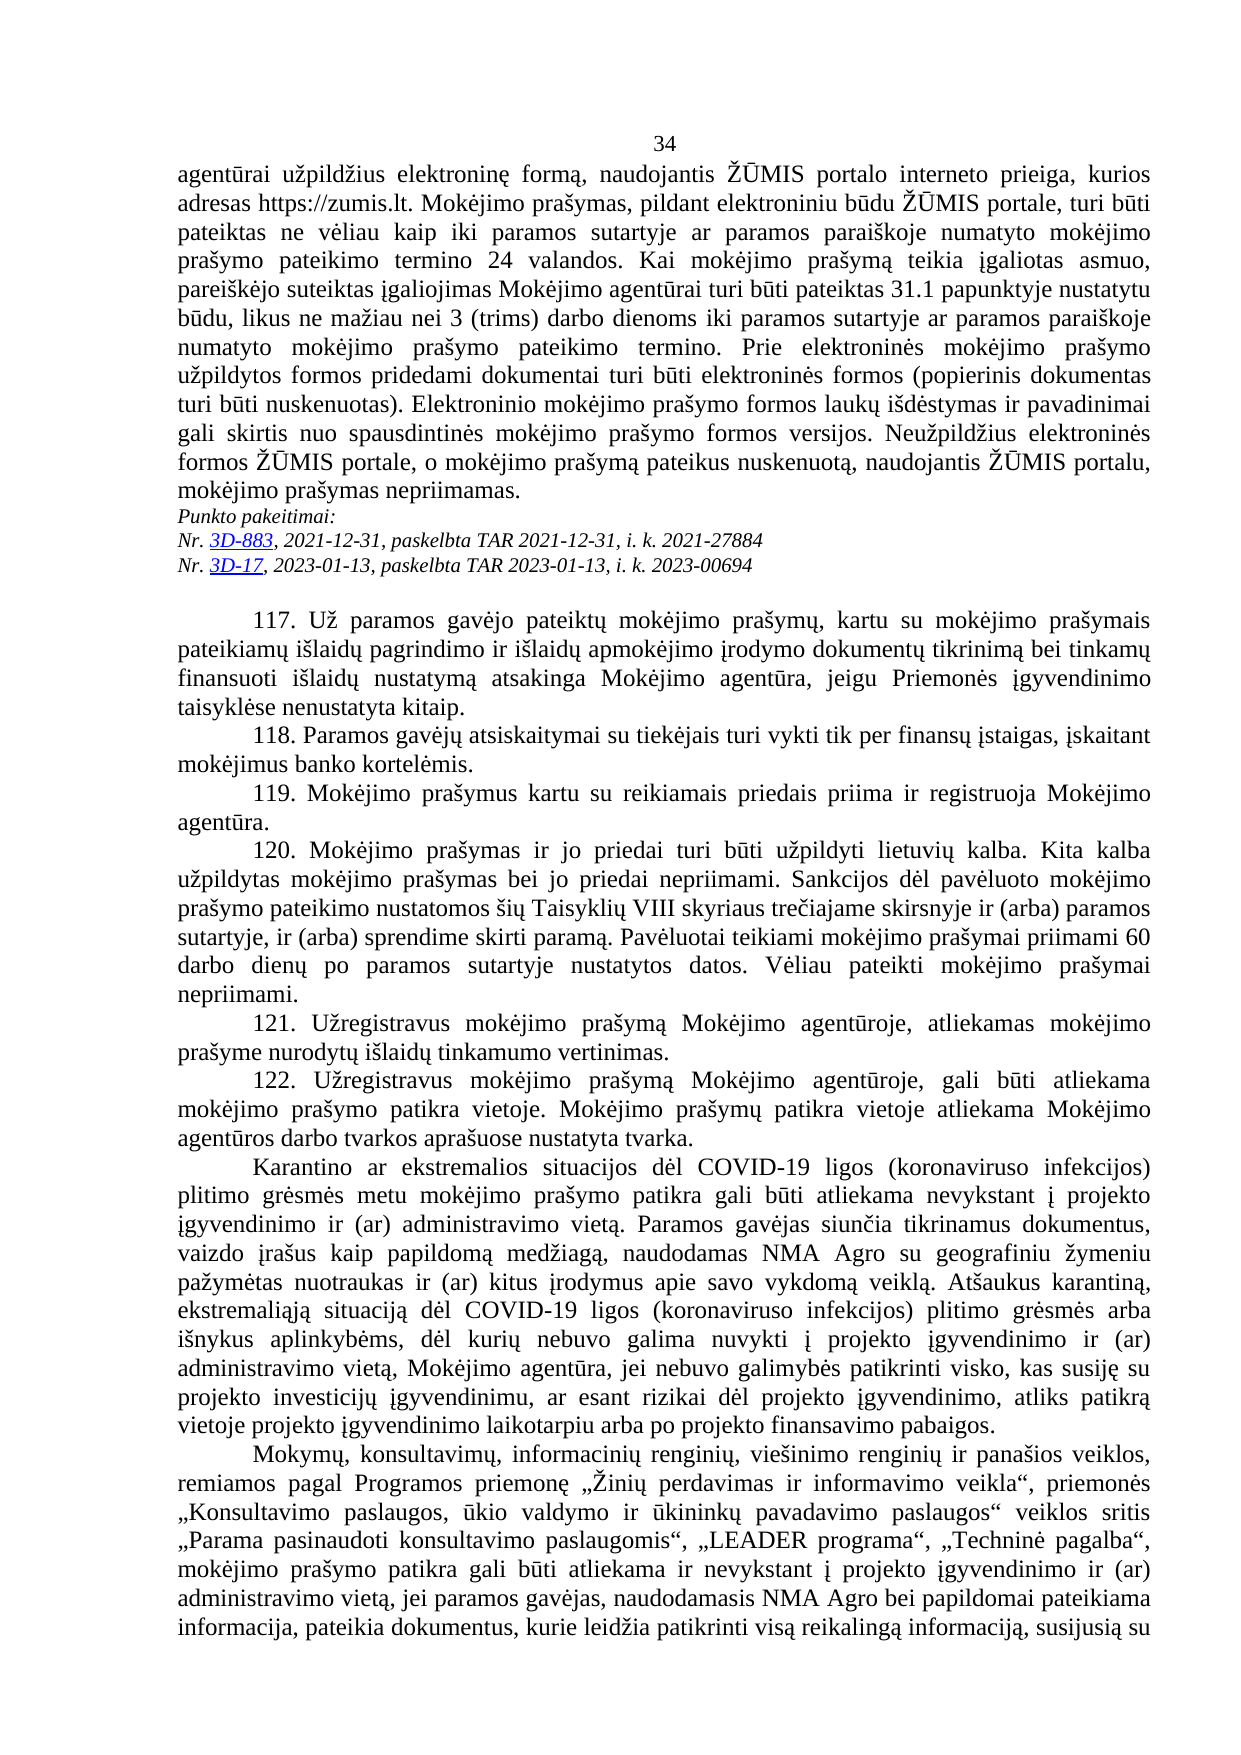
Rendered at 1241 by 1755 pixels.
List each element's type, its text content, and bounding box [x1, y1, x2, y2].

text 119. Mokėjimo prašymus kartu su reikiamais priedais priima ir registruoja Mokėjimo agentūra. [177, 778, 1152, 835]
text 117. Už paramos gavėjo pateiktų mokėjimo prašymų, kartu su mokėjimo prašymais pateikiamų išlaidų pagrindimo ir išlaidų apmokėjimo įrodymo dokumentų tikrinimą bei tinkamų finansuoti išlaidų nustatymą atsakinga Mokėjimo agentūra, jeigu Priemonės įgyvendinimo taisyklėse nenustatyta kitaip. [177, 605, 1152, 720]
text 120. Mokėjimo prašymas ir jo priedai turi būti užpildyti lietuvių kalba. Kita kalba užpildytas mokėjimo prašymas bei jo priedai nepriimami. Sankcijos dėl pavėluoto mokėjimo prašymo pateikimo nustatomos šių Taisyklių VIII skyriaus trečiajame skirsnyje ir (arba) paramos sutartyje, ir (arba) sprendime skirti paramą. Pavėluotai teikiami mokėjimo prašymai priimami 60 darbo dienų po paramos sutartyje nustatytos datos. Vėliau pateikti mokėjimo prašymai nepriimami. [177, 835, 1152, 1008]
text 122. Užregistravus mokėjimo prašymą Mokėjimo agentūroje, gali būti atliekama mokėjimo prašymo patikra vietoje. Mokėjimo prašymų patikra vietoje atliekama Mokėjimo agentūros darbo tvarkos aprašuose nustatyta tvarka. [177, 1065, 1152, 1152]
text Punkto pakeitimai: [177, 504, 1152, 528]
text Nr. 3D-17, 2023-01-13, paskelbta TAR 2023-01-13, i. k. 2023-00694 [177, 552, 1152, 577]
text Mokymų, konsultavimų, informacinių renginių, viešinimo renginių ir panašios veiklos, remiamos pagal Programos priemonę „Žinių perdavimas ir informavimo veikla“, priemonės „Konsultavimo paslaugos, ūkio valdymo ir ūkininkų pavadavimo paslaugos“ veiklos sritis „Parama pasinaudoti konsultavimo paslaugomis“, „LEADER programa“, „Techninė pagalba“, mokėjimo prašymo patikra gali būti atliekama ir nevykstant į projekto įgyvendinimo ir (ar) administravimo vietą, jei paramos gavėjas, naudodamasis NMA Agro bei papildomai pateikiama informacija, pateikia dokumentus, kurie leidžia patikrinti visą reikalingą informaciją, susijusią su [177, 1439, 1152, 1640]
text agentūrai užpildžius elektroninę formą, naudojantis ŽŪMIS portalo interneto prieiga, kurios adresas https://zumis.lt. Mokėjimo prašymas, pildant elektroniniu būdu ŽŪMIS portale, turi būti pateiktas ne vėliau kaip iki paramos sutartyje ar paramos paraiškoje numatyto mokėjimo prašymo pateikimo termino 24 valandos. Kai mokėjimo prašymą teikia įgaliotas asmuo, pareiškėjo suteiktas įgaliojimas Mokėjimo agentūrai turi būti pateiktas 31.1 papunktyje nustatytu būdu, likus ne mažiau nei 3 (trims) darbo dienoms iki paramos sutartyje ar paramos paraiškoje numatyto mokėjimo prašymo pateikimo termino. Prie elektroninės mokėjimo prašymo užpildytos formos pridedami dokumentai turi būti elektroninės formos (popierinis dokumentas turi būti nuskenuotas). Elektroninio mokėjimo prašymo formos laukų išdėstymas ir pavadinimai gali skirtis nuo spausdintinės mokėjimo prašymo formos versijos. Neužpildžius elektroninės formos ŽŪMIS portale, o mokėjimo prašymą pateikus nuskenuotą, naudojantis ŽŪMIS portalu, mokėjimo prašymas nepriimamas. [177, 159, 1152, 504]
text 118. Paramos gavėjų atsiskaitymai su tiekėjais turi vykti tik per finansų įstaigas, įskaitant mokėjimus banko kortelėmis. [177, 720, 1152, 778]
text 121. Užregistravus mokėjimo prašymą Mokėjimo agentūroje, atliekamas mokėjimo prašyme nurodytų išlaidų tinkamumo vertinimas. [177, 1008, 1152, 1065]
text Nr. 3D-883, 2021-12-31, paskelbta TAR 2021-12-31, i. k. 2021-27884 [177, 528, 1152, 552]
text Karantino ar ekstremalios situacijos dėl COVID-19 ligos (koronaviruso infekcijos) plitimo grėsmės metu mokėjimo prašymo patikra gali būti atliekama nevykstant į projekto įgyvendinimo ir (ar) administravimo vietą. Paramos gavėjas siunčia tikrinamus dokumentus, vaizdo įrašus kaip papildomą medžiagą, naudodamas NMA Agro su geografiniu žymeniu pažymėtas nuotraukas ir (ar) kitus įrodymus apie savo vykdomą veiklą. Atšaukus karantiną, ekstremaliąją situaciją dėl COVID-19 ligos (koronaviruso infekcijos) plitimo grėsmės arba išnykus aplinkybėms, dėl kurių nebuvo galima nuvykti į projekto įgyvendinimo ir (ar) administravimo vietą, Mokėjimo agentūra, jei nebuvo galimybės patikrinti visko, kas susiję su projekto investicijų įgyvendinimu, ar esant rizikai dėl projekto įgyvendinimo, atliks patikrą vietoje projekto įgyvendinimo laikotarpiu arba po projekto finansavimo pabaigos. [177, 1152, 1152, 1439]
